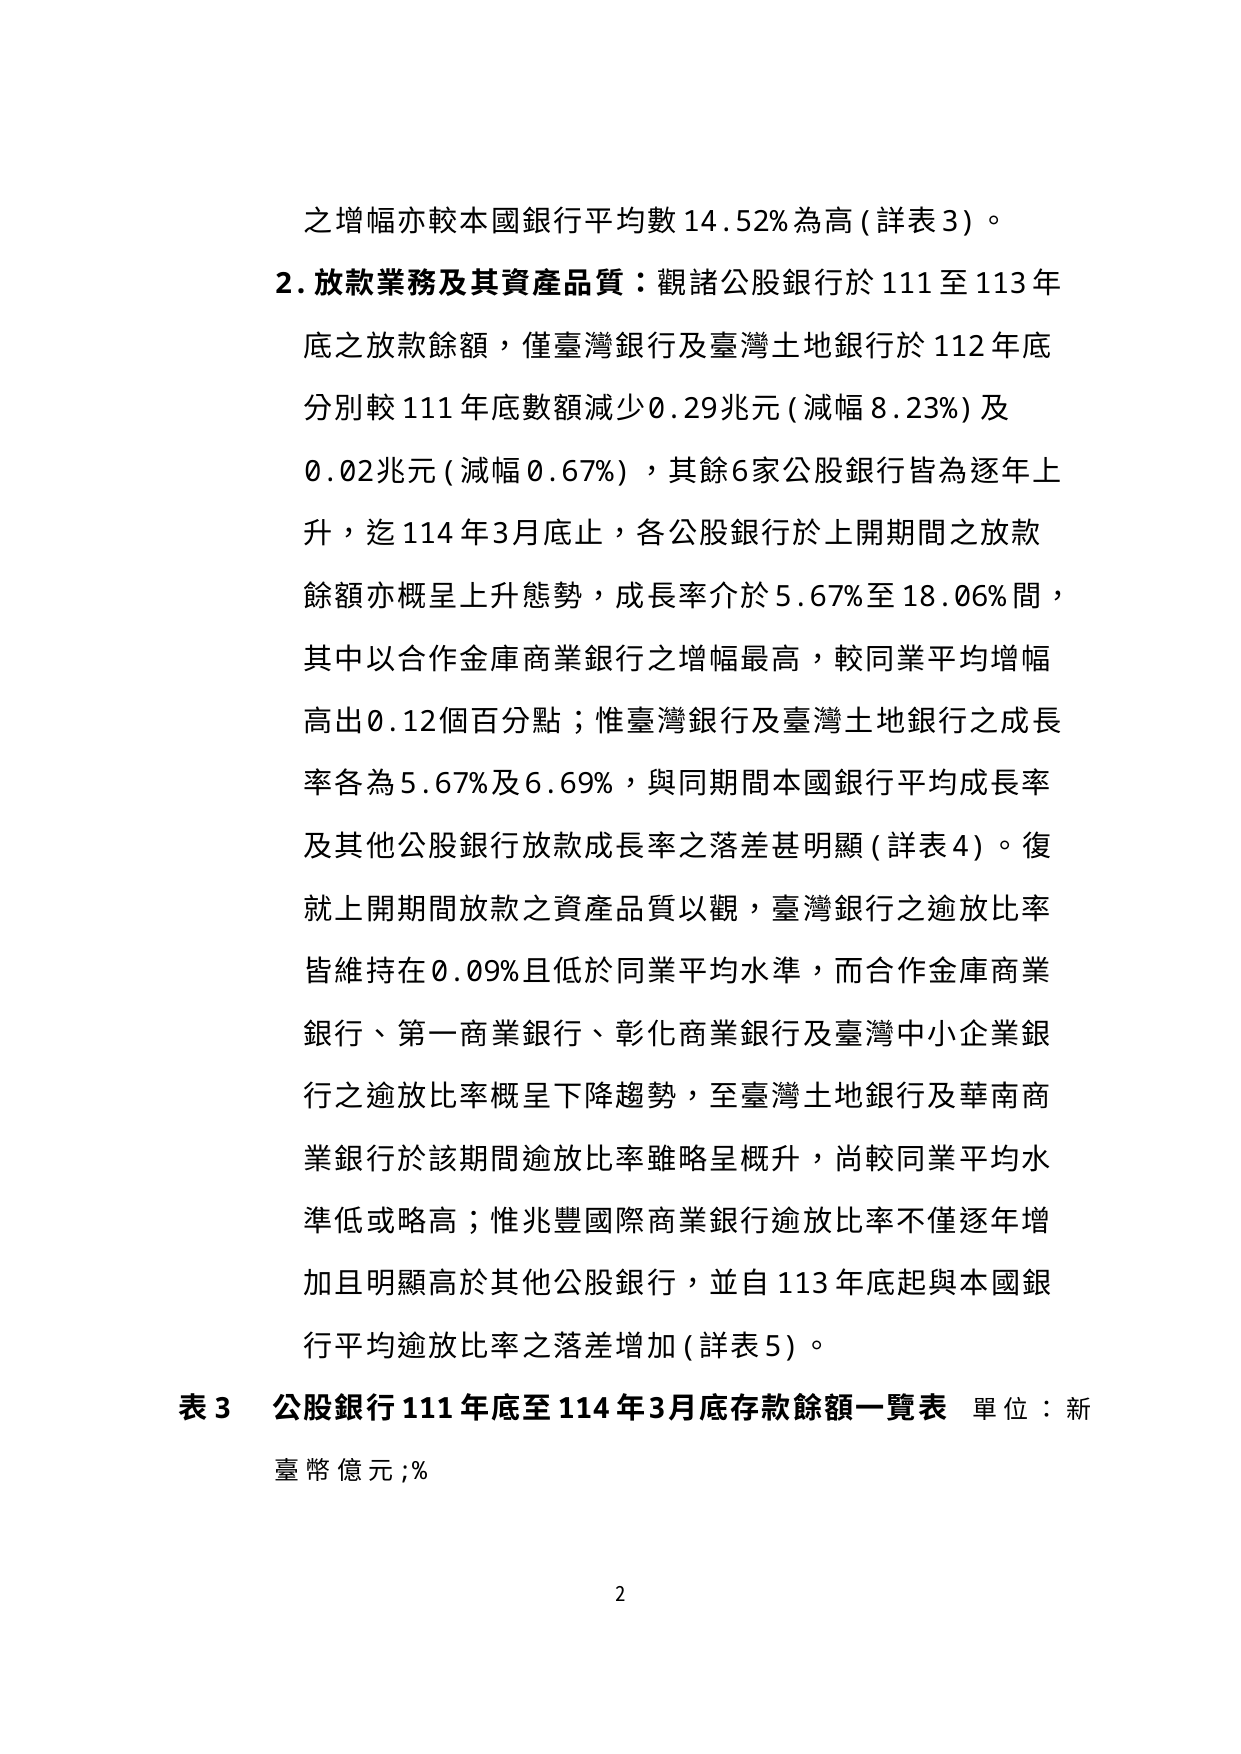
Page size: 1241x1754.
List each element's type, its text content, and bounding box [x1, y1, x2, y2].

text 表3 公股銀行111年底至114年3月底存款餘額一覽表 單位：新臺幣億元;% [133, 1365, 1122, 1490]
text 1.存款業務：檢視公股銀行於111至113年底之存款餘額，其中僅臺灣土地銀行112年底存款餘額較111年底略減0.06兆元(減幅1.98%)，餘各家公股銀行於上開期間皆逐年成長，截至114年3月底止，多數公股銀行存款餘額雖較113年底減少，然若與111年底數額相比，皆為成長，增幅介於3.52%至15.34%間，爰8家公股銀行之存款餘額於111年底至114年3月底間概呈成長趨勢，其中合作金庫商業銀行、第一商業銀行及彰化商業銀行之增幅亦較本國銀行平均數14.52%為高(詳表3)。 [266, 177, 1063, 240]
text 2.放款業務及其資產品質：觀諸公股銀行於111至113年底之放款餘額，僅臺灣銀行及臺灣土地銀行於112年底分別較111年底數額減少0.29兆元(減幅8.23%)及0.02兆元(減幅0.67%)，其餘6家公股銀行皆為逐年上升，迄114年3月底止，各公股銀行於上開期間之放款餘額亦概呈上升態勢，成長率介於5.67%至18.06%間，其中以合作金庫商業銀行之增幅最高，較同業平均增幅高出0.12個百分點；惟臺灣銀行及臺灣土地銀行之成長率各為5.67%及6.69%，與同期間本國銀行平均成長率及其他公股銀行放款成長率之落差甚明顯(詳表4)。復就上開期間放款之資產品質以觀，臺灣銀行之逾放比率皆維持在0.09%且低於同業平均水準，而合作金庫商業銀行、第一商業銀行、彰化商業銀行及臺灣中小企業銀行之逾放比率概呈下降趨勢，至臺灣土地銀行及華南商業銀行於該期間逾放比率雖略呈概升，尚較同業平均水準低或略高；惟兆豐國際商業銀行逾放比率不僅逐年增加且明顯高於其他公股銀行，並自113年底起與本國銀行平均逾放比率之落差增加(詳表5)。 [266, 240, 1063, 1365]
